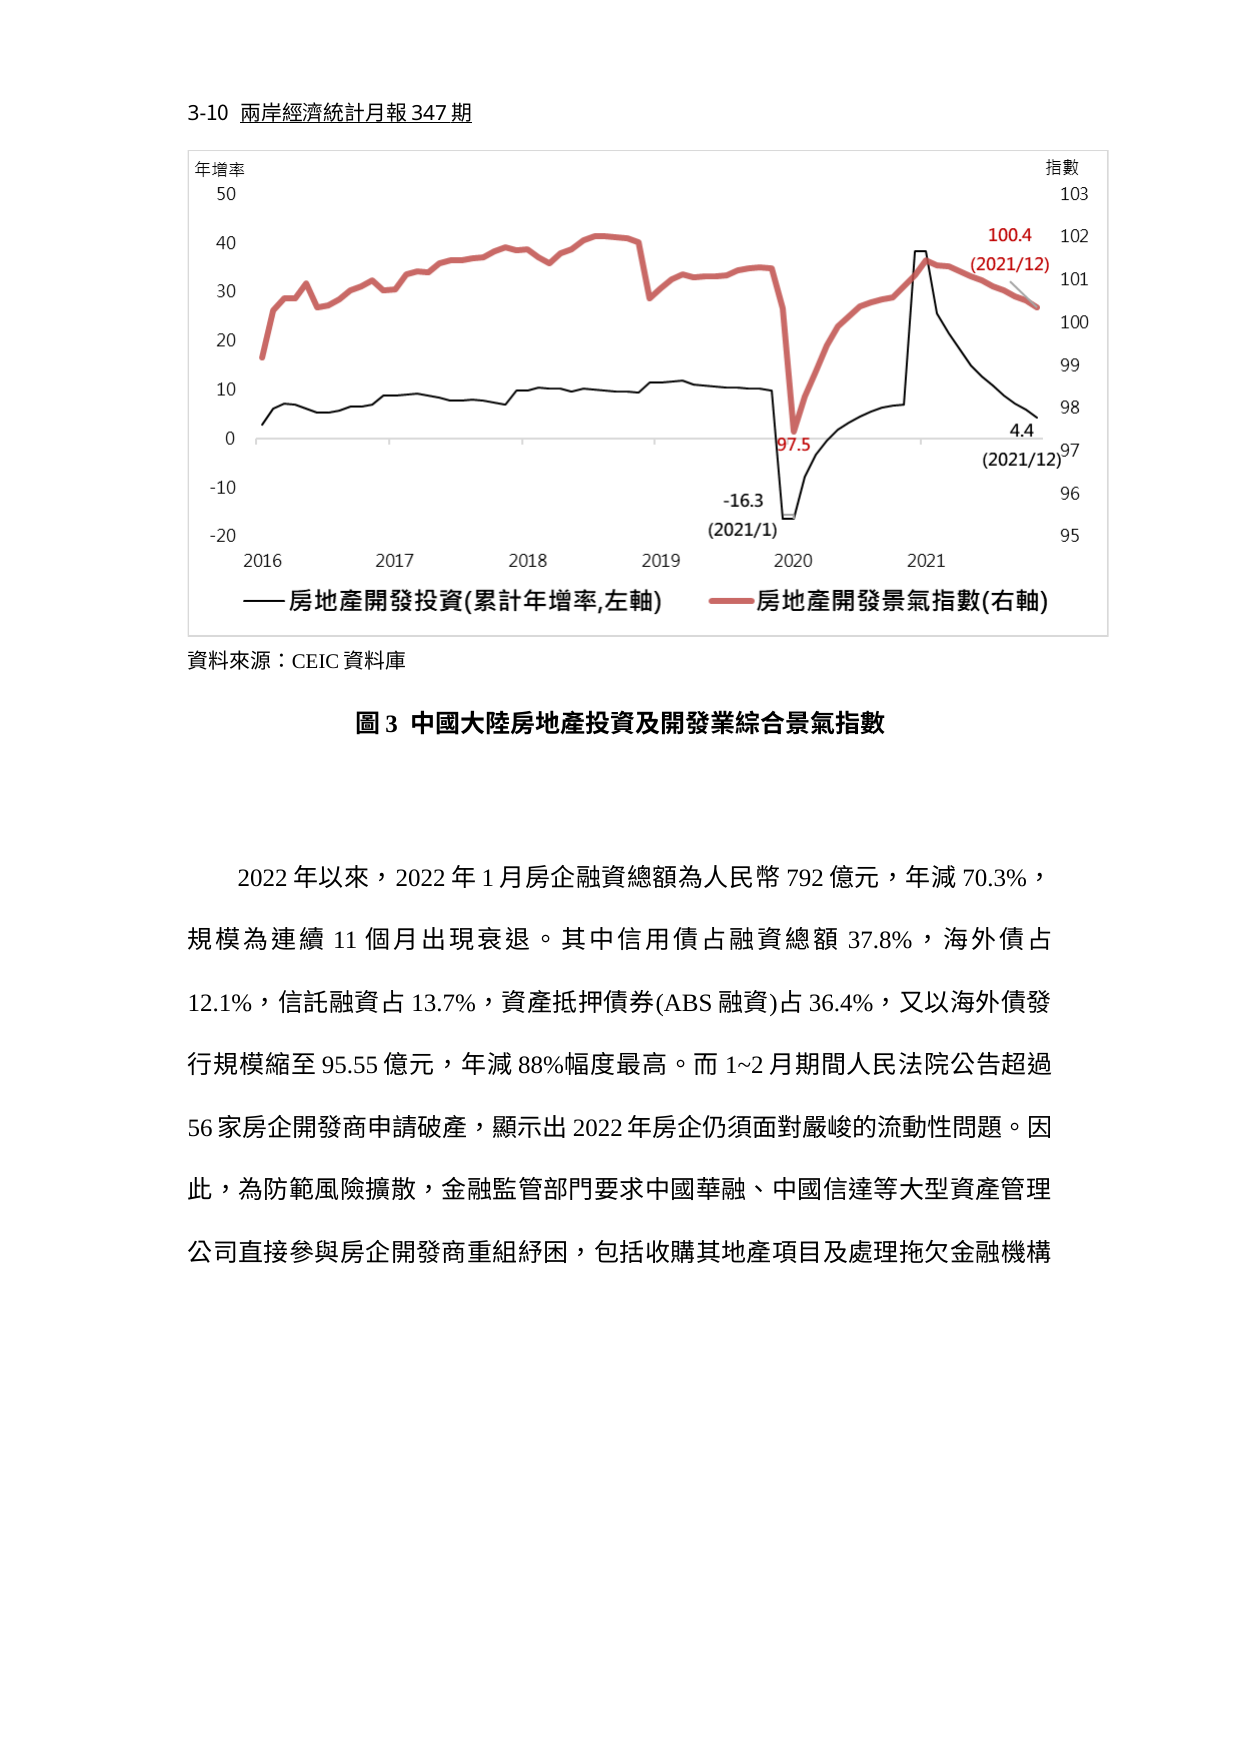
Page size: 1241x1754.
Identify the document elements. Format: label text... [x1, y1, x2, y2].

text 圖3 中國大陸房地產投資及開發業綜合景氣指數 [187, 680, 1053, 742]
text 資料來源：CEIC資料庫 [187, 637, 1053, 674]
text 2022年以來，2022年1月房企融資總額為人民幣792億元，年減70.3%，規模為連續11個月出現衰退。其中信用債占融資總額37.8%，海外債占12.1%，信託融資占13.7%，資產抵押債券(ABS融資)占36.4%，又以海外債發行規模縮至95.55億元，年減88%幅度最高。而1~2月期間人民法院公告超過56家房企開發商申請破產，顯示出2022年房企仍須面對嚴峻的流動性問題。因此，為防範風險擴散，金融監管部門要求中國華融、中國信達等大型資產管理公司直接參與房企開發商重組紓困，包括收購其地產項目及處理拖欠金融機構 [187, 834, 1053, 1271]
